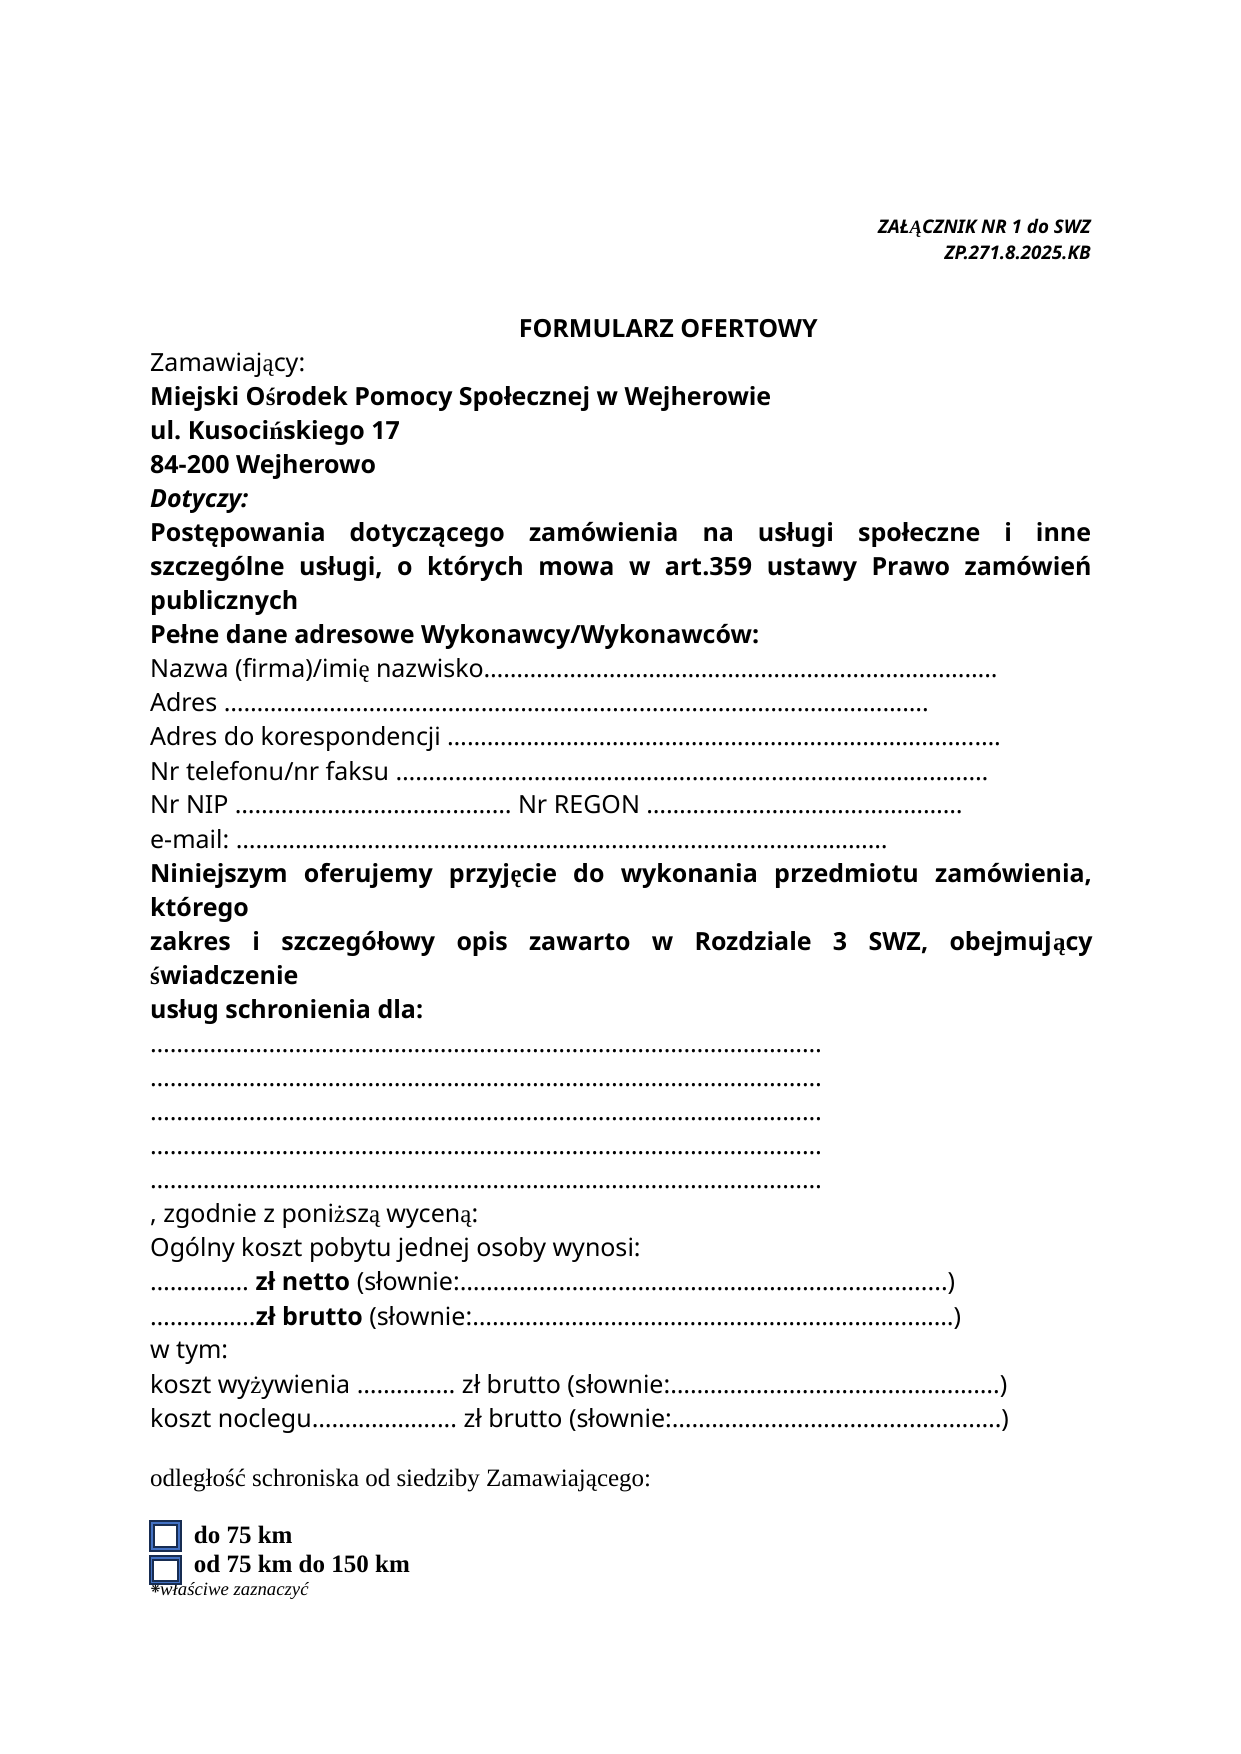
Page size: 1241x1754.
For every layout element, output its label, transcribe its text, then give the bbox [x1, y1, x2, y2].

text ………………………………………………………………………………………… [150, 1026, 1092, 1060]
text e-mail: ……………………………………………………………………………………… [150, 821, 1092, 855]
text Nazwa (firma)/imię nazwisko……………………………………………………………….….. [150, 651, 1092, 685]
text ZAŁĄCZNIK NR 1 do SWZ [150, 214, 1092, 239]
text …………… zł netto (słownie:…………………………………………………………….....) [150, 1264, 1092, 1298]
text ZP.271.8.2025.KB [150, 239, 1092, 265]
text ………………………………………………………………………………………… [150, 1162, 1092, 1196]
text ………………………………………………………………………………………… [150, 1094, 1092, 1128]
text Zamawiający: [150, 344, 1092, 378]
text do 75 km [182, 1521, 1092, 1549]
text ………………………………………………………………………………………… [150, 1128, 1092, 1162]
text Nr NIP …………………………………… Nr REGON ………………………………………… [150, 787, 1092, 821]
text koszt noclegu……………….... zł brutto (słownie:……………………………………….….) [150, 1400, 1092, 1434]
text Postępowania dotyczącego zamówienia na usługi społeczne i inne szczególne usługi, o których mowa w art.359 ustawy Prawo zamówień publicznych [150, 515, 1092, 617]
text [155, 1526, 176, 1546]
text Nr telefonu/nr faksu ……………………………………………………………………………… [150, 753, 1092, 787]
text 84-200 Wejherowo [150, 447, 1092, 481]
text zakres i szczegółowy opis zawarto w Rozdziale 3 SWZ, obejmujący świadczenie [150, 923, 1092, 992]
text odległość schroniska od siedziby Zamawiającego: [150, 1463, 1092, 1492]
text Ogólny koszt pobytu jednej osoby wynosi: [150, 1230, 1092, 1264]
text koszt wyżywienia …………… zł brutto (słownie:…………………………………….…….) [150, 1366, 1092, 1400]
text Niniejszym oferujemy przyjęcie do wykonania przedmiotu zamówienia, którego [150, 855, 1092, 923]
text w tym: [150, 1332, 1092, 1366]
text ………………………………………………………………………………………… [150, 1060, 1092, 1094]
text Miejski Ośrodek Pomocy Społecznej w Wejherowie [150, 378, 1092, 412]
text Adres do korespondencji ……………………………………………………………………..…. [150, 719, 1092, 753]
text ⁕właściwe zaznaczyć [150, 1578, 1092, 1600]
text , zgodnie z poniższą wyceną: [150, 1196, 1092, 1230]
text od 75 km do 150 km [150, 1549, 1092, 1578]
text ul. Kusocińskiego 17 [150, 412, 1092, 447]
text Pełne dane adresowe Wykonawcy/Wykonawców: [150, 617, 1092, 651]
text Adres ……………………………………………………………………………………….……. [150, 685, 1092, 719]
text usług schronienia dla: [150, 992, 1092, 1026]
text Dotyczy: [150, 481, 1092, 515]
text FORMULARZ OFERTOWY [445, 310, 1092, 344]
text …………….zł brutto (słownie:…………………………….…………………………...……) [150, 1298, 1092, 1332]
